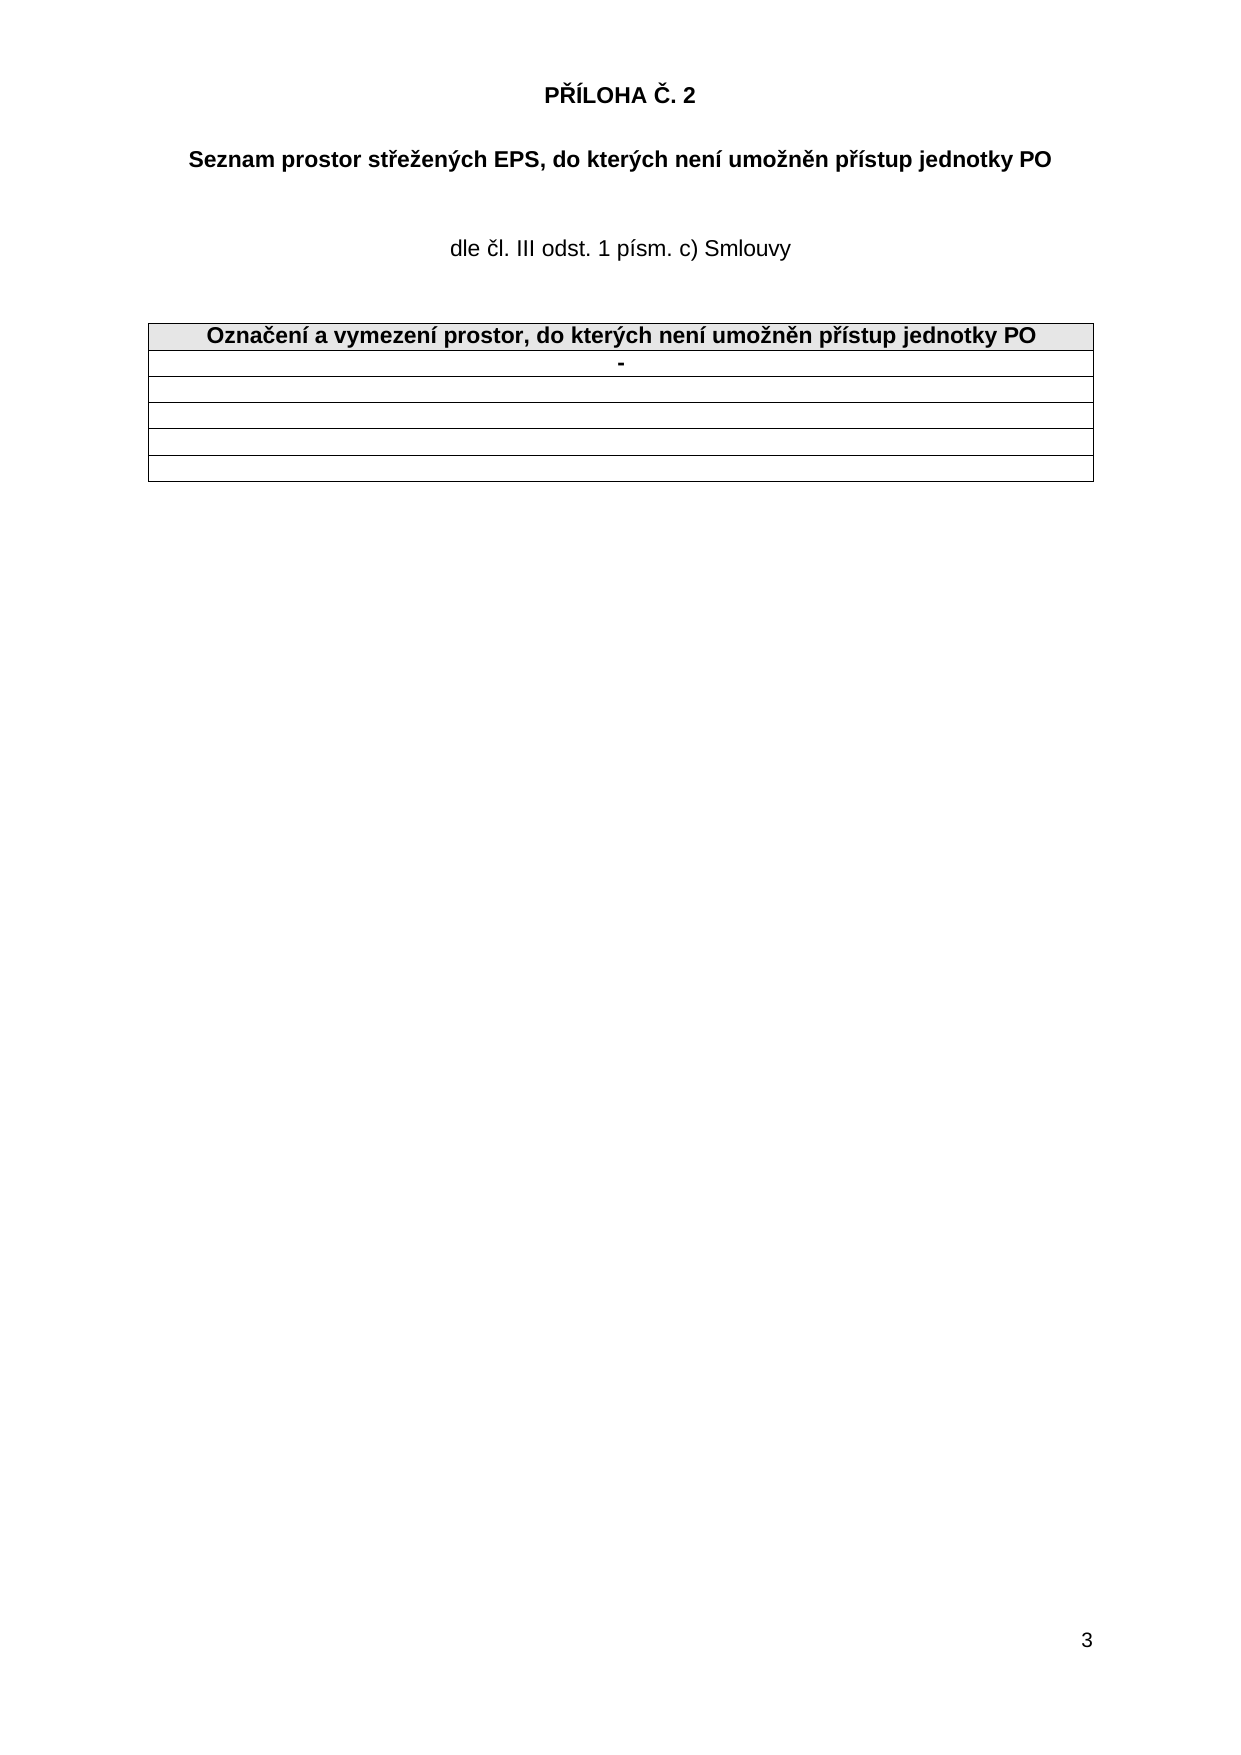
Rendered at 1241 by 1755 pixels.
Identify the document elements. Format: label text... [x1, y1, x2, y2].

table_cell [149, 429, 1093, 455]
subtitle PŘÍLOHA Č. 2 [133, 82, 1108, 108]
table_cell [149, 456, 1093, 481]
table_header Označení a vymezení prostor, do kterých není umožněn přístup jednotky PO [149, 324, 1093, 350]
text Seznam prostor střežených EPS, do kterých není umožněn přístup jednotky PO [133, 146, 1107, 172]
table_cell [149, 377, 1093, 402]
table_cell - [149, 351, 1093, 376]
table_cell [149, 403, 1093, 428]
text dle čl. III odst. 1 písm. c) Smlouvy [133, 234, 1108, 261]
